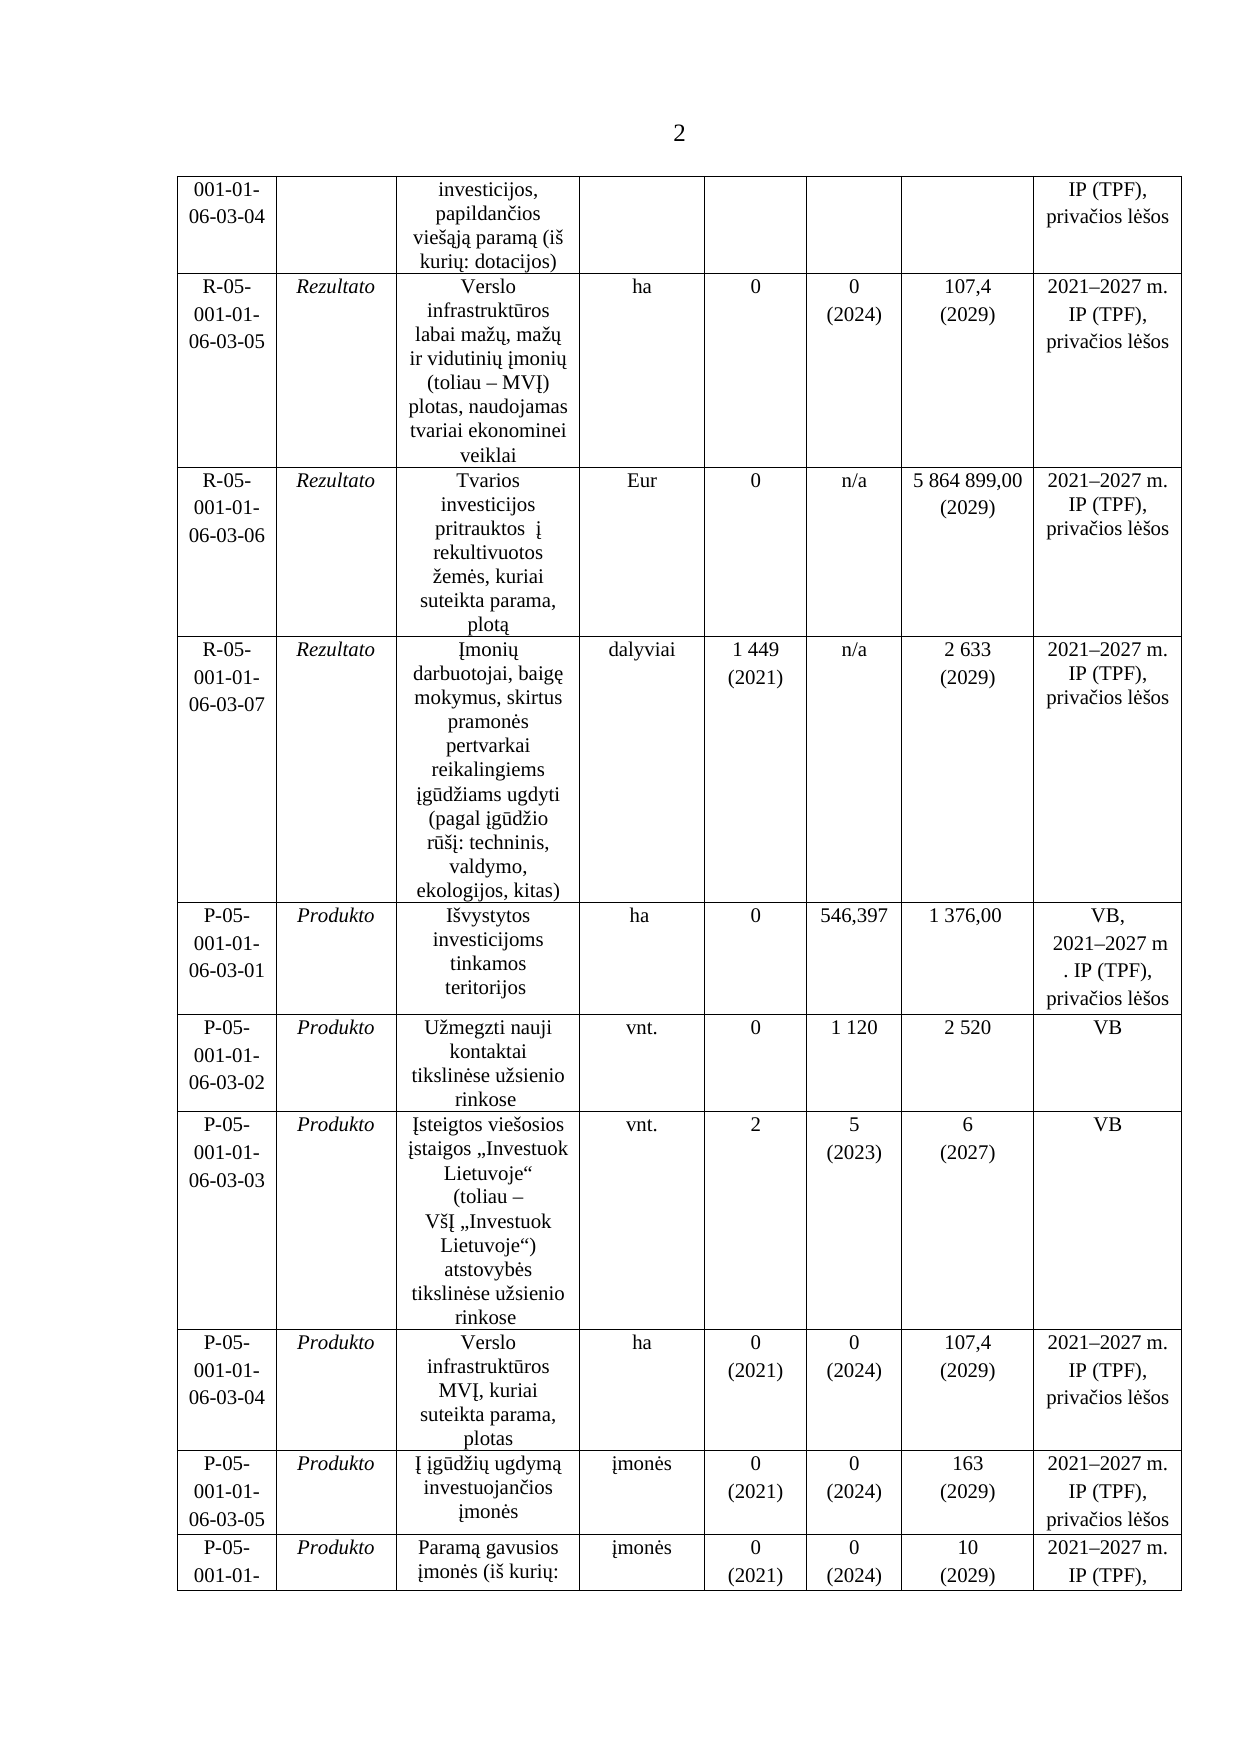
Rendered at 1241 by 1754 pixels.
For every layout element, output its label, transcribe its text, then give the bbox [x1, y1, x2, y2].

table_cell investicijos, papildančios viešąją paramą (iš kurių: dotacijos) [397, 177, 579, 273]
table_cell ha [580, 274, 704, 467]
table_cell 2021–2027 m. IP (TPF), privačios lėšos [1034, 274, 1181, 467]
table_cell Įmonių darbuotojai, baigę mokymus, skirtus pramonės pertvarkai reikalingiems įgūdžiams ugdyti (pagal įgūdžio rūšį: techninis, valdymo, ekologijos, kitas) [397, 637, 579, 902]
table_cell 2021–2027 m. IP (TPF), privačios lėšos [1034, 1451, 1181, 1534]
table_cell Produkto [277, 903, 396, 1014]
table_cell [902, 177, 1033, 273]
table_cell [705, 177, 806, 273]
table_cell Produkto [277, 1015, 396, 1111]
table_cell Užmegzti nauji kontaktai tikslinėse užsienio rinkose [397, 1015, 579, 1111]
table_cell 0 (2021) [705, 1451, 806, 1534]
table_cell [580, 177, 704, 273]
table_cell 0 (2024) [807, 274, 901, 467]
table_cell IP (TPF), privačios lėšos [1034, 177, 1181, 273]
table_cell Produkto [277, 1535, 396, 1590]
table_cell Paramą gavusios įmonės (iš kurių: [397, 1535, 579, 1590]
table_cell 0 (2021) [705, 1535, 806, 1590]
table_cell [807, 177, 901, 273]
table_cell 2021–2027 m. IP (TPF), privačios lėšos [1034, 637, 1181, 902]
table_cell VB [1034, 1112, 1181, 1329]
table_cell n/a [807, 637, 901, 902]
table_cell 0 [705, 274, 806, 467]
table_cell P-05-001-01-06-03-03 [178, 1112, 276, 1329]
table_cell P-05-001-01-06-03-02 [178, 1015, 276, 1111]
table_cell 0 (2024) [807, 1451, 901, 1534]
table_cell P-05-001-01-06-03-01 [178, 903, 276, 1014]
table_cell Rezultato [277, 274, 396, 467]
table_cell 2 633 (2029) [902, 637, 1033, 902]
table_cell P-05-001-01-06-03-04 [178, 1330, 276, 1450]
table_cell įmonės [580, 1451, 704, 1534]
table_cell 1 120 [807, 1015, 901, 1111]
table_cell Išvystytos investicijoms tinkamos teritorijos [397, 903, 579, 1014]
table_cell 0 [705, 903, 806, 1014]
table_cell Produkto [277, 1451, 396, 1534]
table_cell Produkto [277, 1112, 396, 1329]
table_cell vnt. [580, 1015, 704, 1111]
table_cell 5 864 899,00 (2029) [902, 468, 1033, 636]
table_cell 0 [705, 468, 806, 636]
table_cell 2021–2027 m. IP (TPF), privačios lėšos [1034, 468, 1181, 636]
table_cell Verslo infrastruktūros MVĮ, kuriai suteikta parama, plotas [397, 1330, 579, 1450]
table_cell 2 [705, 1112, 806, 1329]
table_cell 2021–2027 m. IP (TPF), [1034, 1535, 1181, 1590]
table_cell 001-01-06-03-04 [178, 177, 276, 273]
table_cell VB, 2021–2027 m. IP (TPF), privačios lėšos [1034, 903, 1181, 1014]
table_cell ha [580, 903, 704, 1014]
table_cell 10 (2029) [902, 1535, 1033, 1590]
table_cell 2021–2027 m. IP (TPF), privačios lėšos [1034, 1330, 1181, 1450]
table_cell R-05-001-01-06-03-06 [178, 468, 276, 636]
table_cell Įsteigtos viešosios įstaigos „Investuok Lietuvoje“ (toliau – VšĮ „Investuok Lietuvoje“) atstovybės tikslinėse užsienio rinkose [397, 1112, 579, 1329]
table_cell Rezultato [277, 468, 396, 636]
table_cell Produkto [277, 1330, 396, 1450]
table_cell n/a [807, 468, 901, 636]
table_cell VB [1034, 1015, 1181, 1111]
table_cell 107,4 (2029) [902, 1330, 1033, 1450]
table_cell 0 (2021) [705, 1330, 806, 1450]
table_cell 0 (2024) [807, 1535, 901, 1590]
table_cell 163 (2029) [902, 1451, 1033, 1534]
table_cell Į įgūdžių ugdymą investuojančios įmonės [397, 1451, 579, 1534]
table_cell dalyviai [580, 637, 704, 902]
table_cell 546,397 [807, 903, 901, 1014]
table_cell 0 [705, 1015, 806, 1111]
table_cell 2 520 [902, 1015, 1033, 1111]
table_cell P-05-001-01- [178, 1535, 276, 1590]
table_cell 6 (2027) [902, 1112, 1033, 1329]
table_cell R-05-001-01-06-03-07 [178, 637, 276, 902]
table_cell įmonės [580, 1535, 704, 1590]
table_cell Eur [580, 468, 704, 636]
table_cell Verslo infrastruktūros labai mažų, mažų ir vidutinių įmonių (toliau – MVĮ) plotas, naudojamas tvariai ekonominei veiklai [397, 274, 579, 467]
table_cell 5 (2023) [807, 1112, 901, 1329]
table_cell 1 449 (2021) [705, 637, 806, 902]
table_cell ha [580, 1330, 704, 1450]
table_cell vnt. [580, 1112, 704, 1329]
table_cell [277, 177, 396, 273]
table_cell 0 (2024) [807, 1330, 901, 1450]
table_cell 1 376,00 [902, 903, 1033, 1014]
table_cell R-05-001-01-06-03-05 [178, 274, 276, 467]
table_cell 107,4 (2029) [902, 274, 1033, 467]
table_cell Tvarios investicijos pritrauktos į rekultivuotos žemės, kuriai suteikta parama, plotą [397, 468, 579, 636]
table_cell P-05-001-01-06-03-05 [178, 1451, 276, 1534]
table_cell Rezultato [277, 637, 396, 902]
